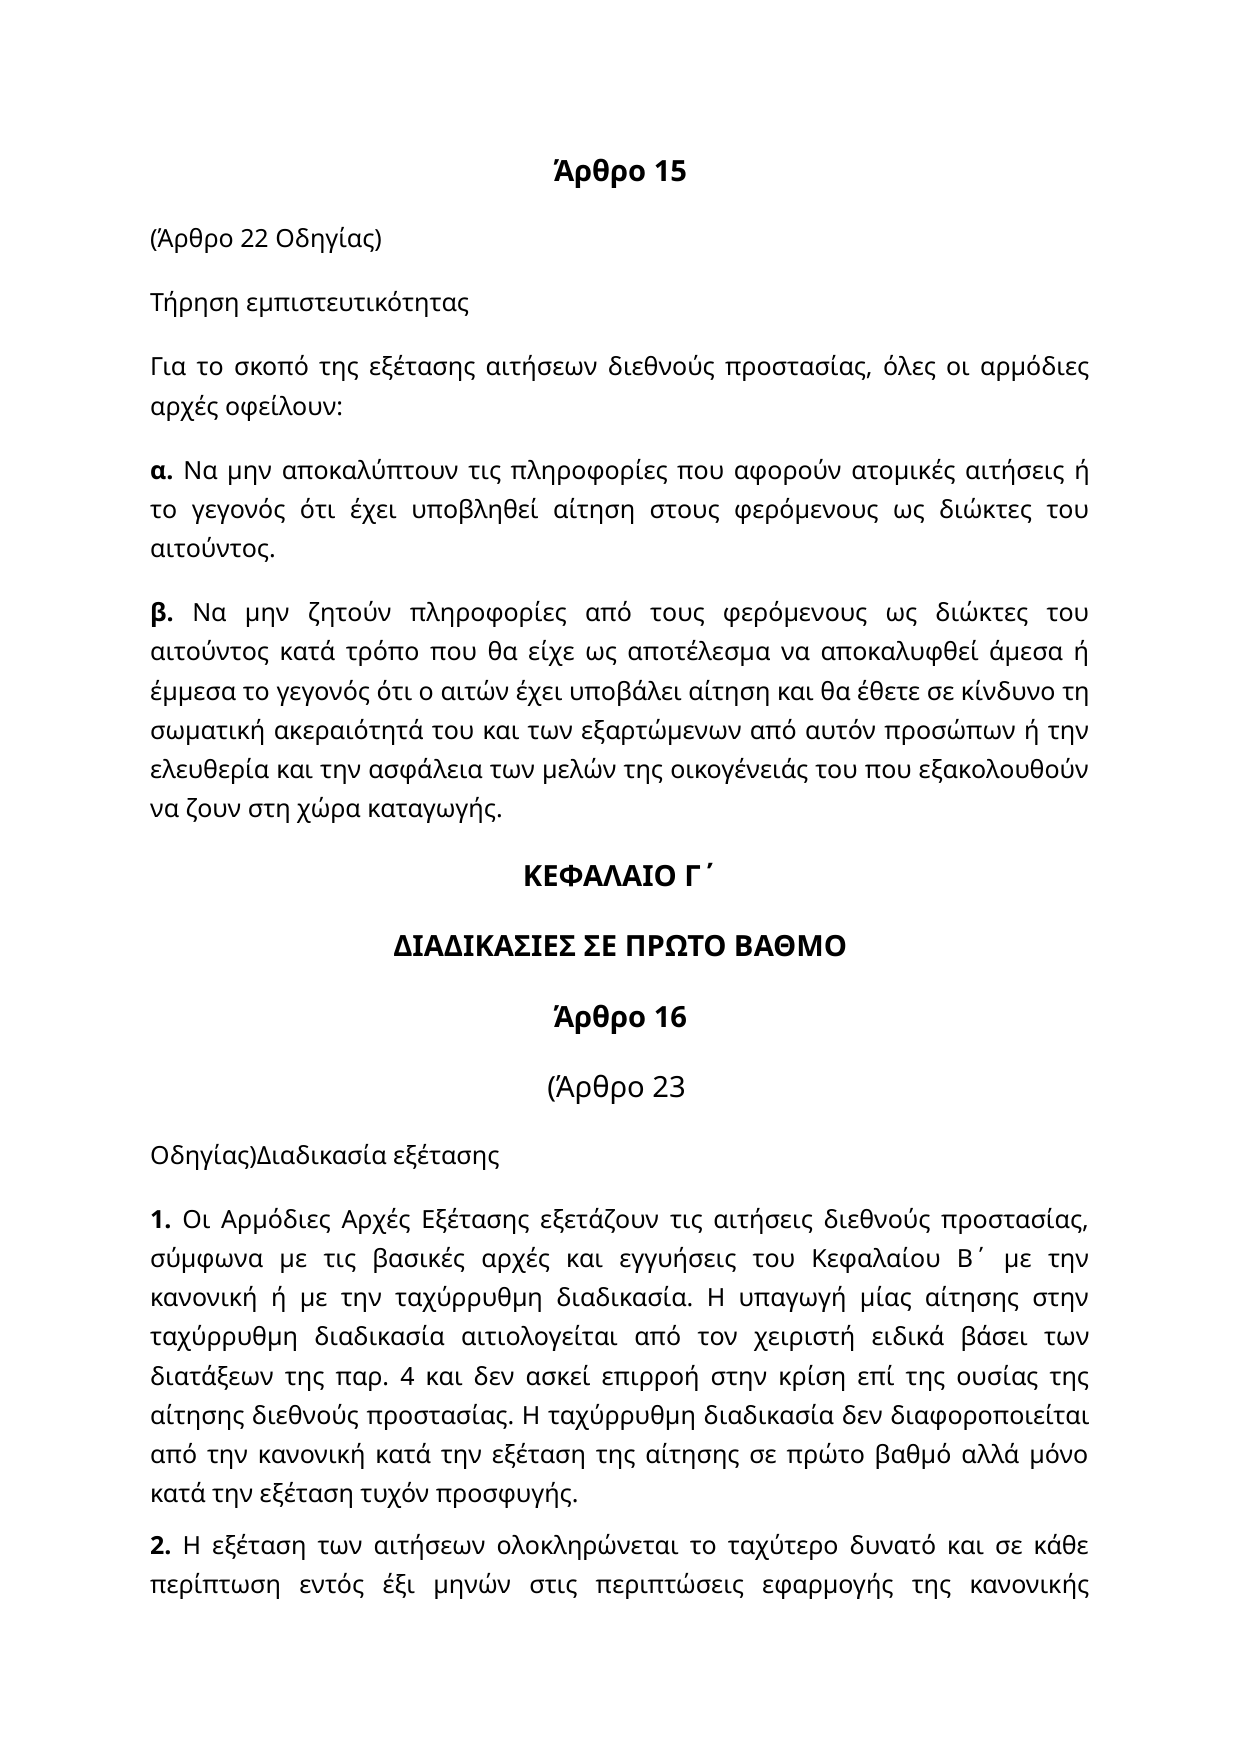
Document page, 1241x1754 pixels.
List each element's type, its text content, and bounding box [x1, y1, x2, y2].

subtitle ΔΙΑΔΙΚΑΣΙΕΣ ΣΕ ΠΡΩΤΟ ΒΑΘΜΟ [150, 925, 1090, 965]
text β. Να μην ζητούν πληροφορίες από τους φερόμενους ως διώκτες του αιτούντος κατά τρόπο που θα είχε ως αποτέλεσμα να αποκαλυφθεί άμεσα ή έμμεσα το γεγονός ότι ο αιτών έχει υποβάλει αίτηση και θα έθετε σε κίνδυνο τη σωματική ακεραιότητά του και των εξαρτώμενων από αυτόν προσώπων ή την ελευθερία και την ασφάλεια των μελών της οικογένειάς του που εξακολουθούν να ζουν στη χώρα καταγωγής. [150, 595, 1090, 825]
text 1. Οι Αρμόδιες Αρχές Εξέτασης εξετάζουν τις αιτήσεις διεθνούς προστασίας, σύμφωνα με τις βασικές αρχές και εγγυήσεις του Κεφαλαίου Β΄ με την κανονική ή με την ταχύρρυθμη διαδικασία. Η υπαγωγή μίας αίτησης στην ταχύρρυθμη διαδικασία αιτιολογείται από τον χειριστή ειδικά βάσει των διατάξεων της παρ. 4 και δεν ασκεί επιρροή στην κρίση επί της ουσίας της αίτησης διεθνούς προστασίας. Η ταχύρρυθμη διαδικασία δεν διαφοροποιείται από την κανονική κατά την εξέταση της αίτησης σε πρώτο βαθμό αλλά μόνο κατά την εξέταση τυχόν προσφυγής. [150, 1201, 1090, 1510]
text 2. Η εξέταση των αιτήσεων ολοκληρώνεται το ταχύτερο δυνατό και σε κάθε περίπτωση εντός έξι μηνών στις περιπτώσεις εφαρμογής της κανονικής [150, 1527, 1090, 1601]
text α. Να μην αποκαλύπτουν τις πληροφορίες που αφορούν ατομικές αιτήσεις ή το γεγονός ότι έχει υποβληθεί αίτηση στους φερόμενους ως διώκτες του αιτούντος. [150, 452, 1090, 565]
subtitle ΚΕΦΑΛΑΙΟ Γ΄ [150, 855, 1090, 894]
text (Άρθρο 22 Οδηγίας) [150, 221, 1090, 255]
subtitle Άρθρο 15 [150, 150, 1090, 190]
text Οδηγίας)Διαδικασία εξέτασης [150, 1137, 1090, 1171]
subtitle Άρθρο 16 [150, 996, 1090, 1036]
subtitle (Άρθρο 23 [150, 1067, 1090, 1106]
text Για το σκοπό της εξέτασης αιτήσεων διεθνούς προστασίας, όλες οι αρμόδιες αρχές οφείλουν: [150, 349, 1090, 422]
text Τήρηση εμπιστευτικότητας [150, 285, 1090, 319]
